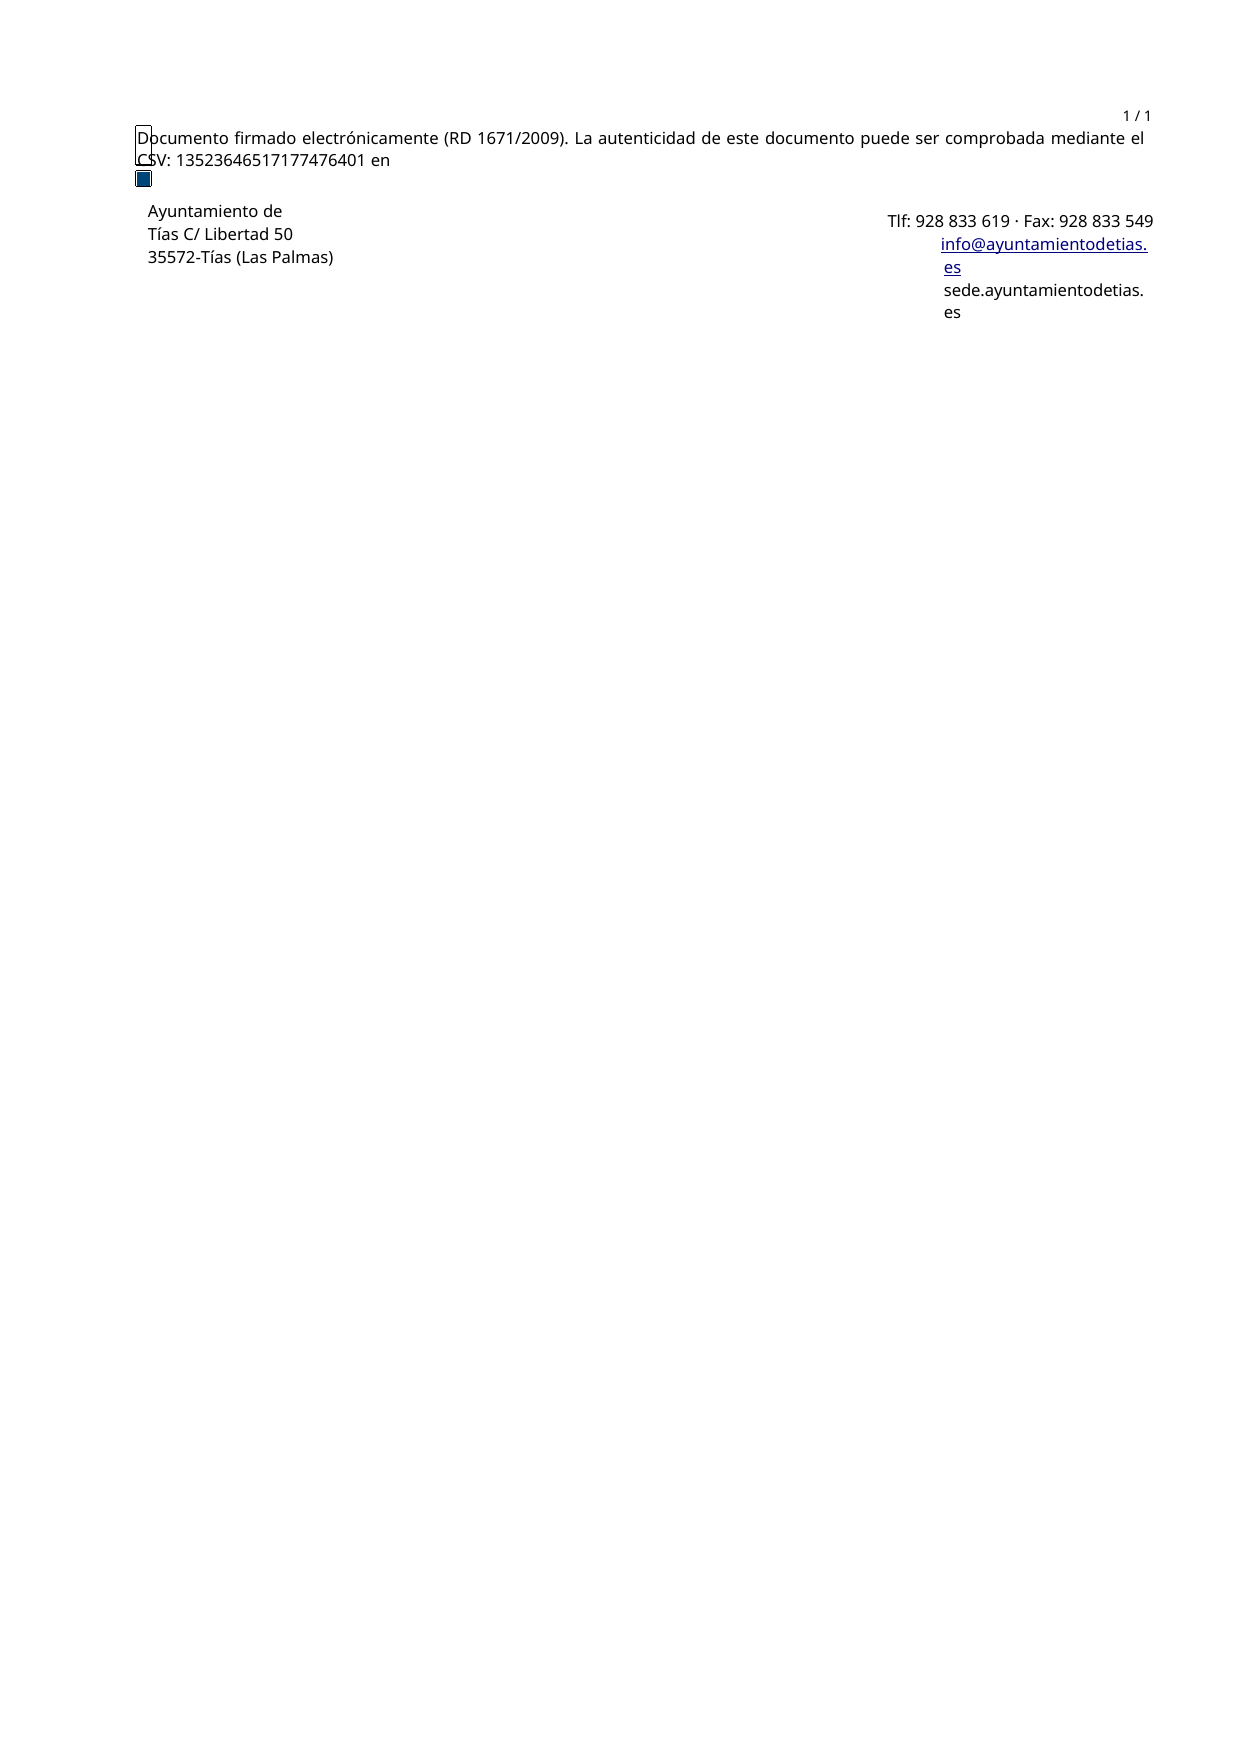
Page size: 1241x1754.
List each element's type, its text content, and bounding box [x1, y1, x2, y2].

text 35572-Tías (Las Palmas) [148, 246, 339, 268]
text 1 / 1 [135, 106, 1152, 126]
text info@ayuntamientodetias.es sede.ayuntamientodetias.es [941, 233, 1153, 323]
text Ayuntamiento de Tías C/ Libertad 50 [148, 200, 312, 246]
text Tlf: 928 833 619 · Fax: 928 833 549 [887, 210, 1163, 233]
